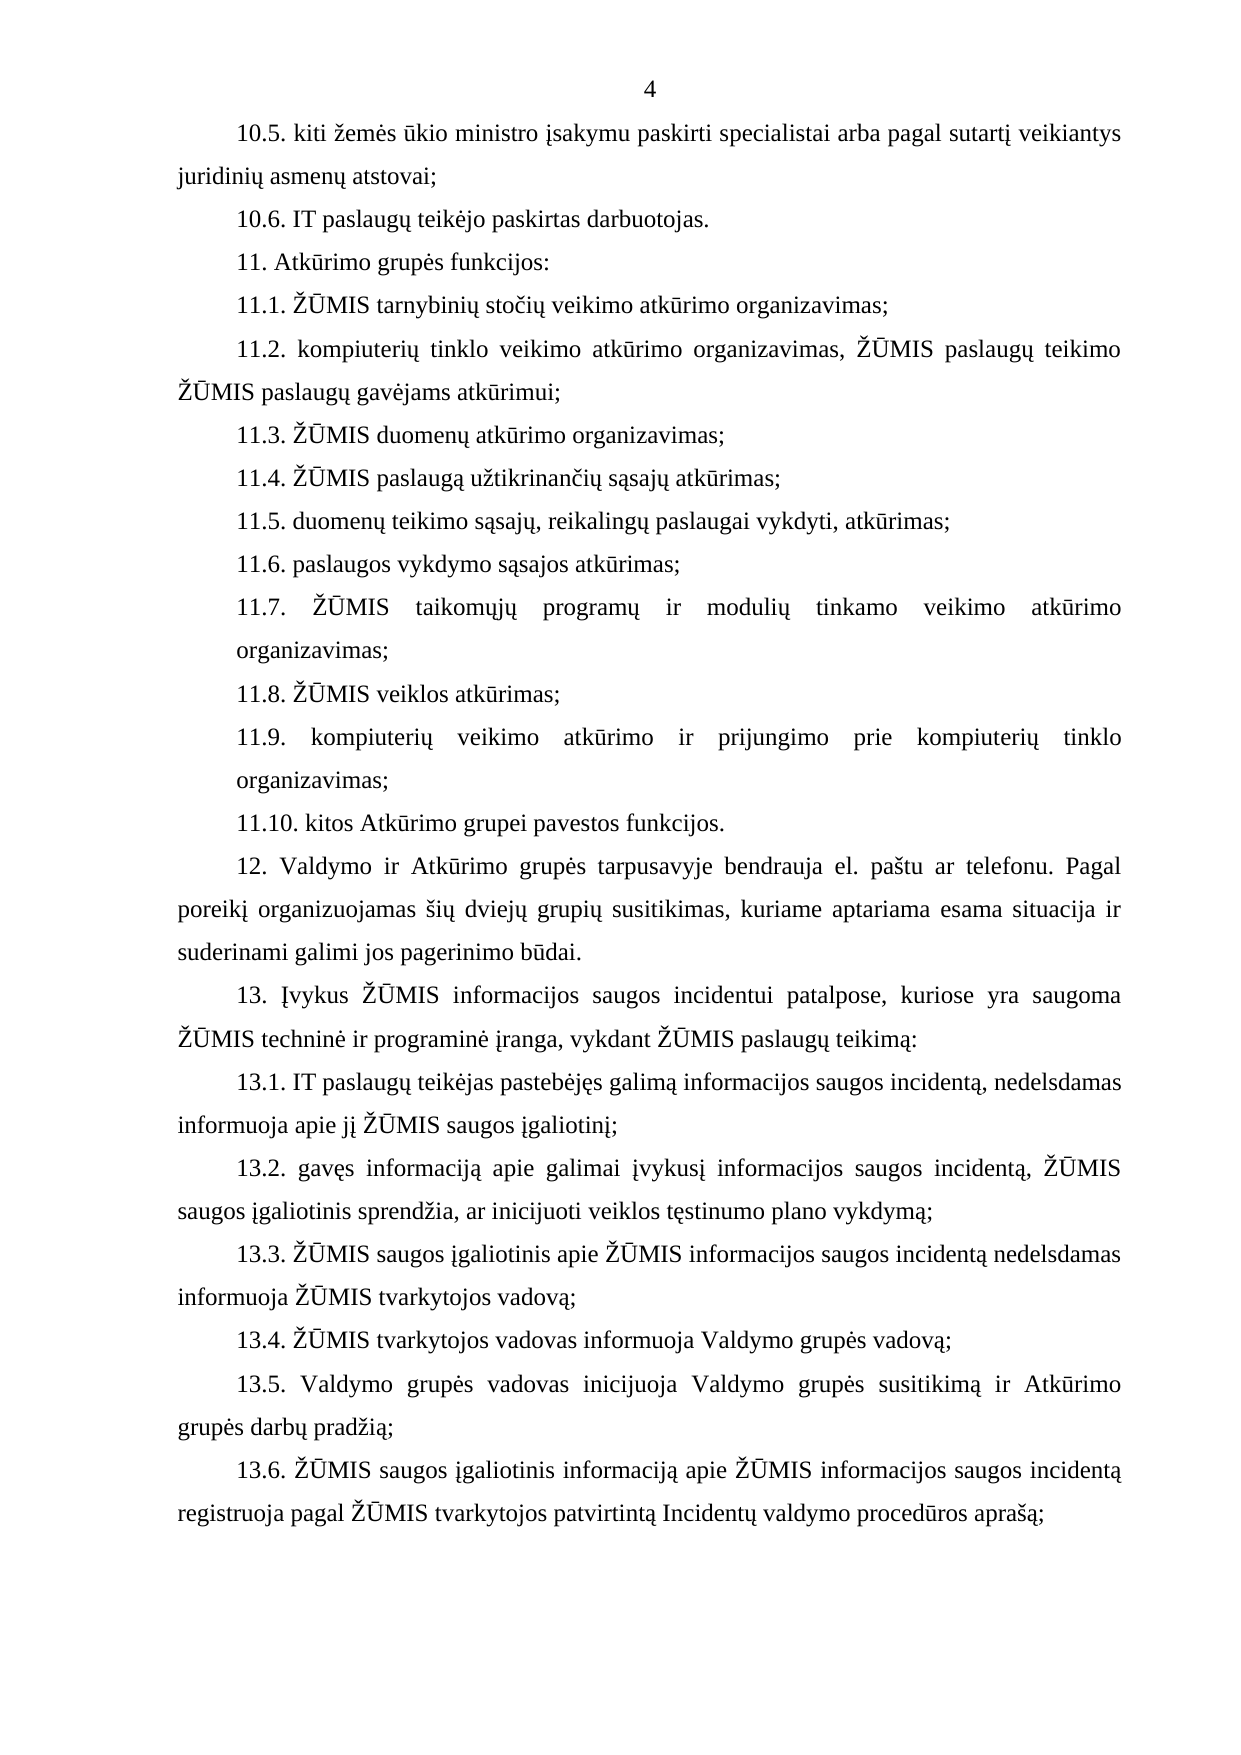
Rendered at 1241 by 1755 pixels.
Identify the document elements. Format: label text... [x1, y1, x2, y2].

text 13.2. gavęs informaciją apie galimai įvykusį informacijos saugos incidentą, ŽŪMIS saugos įgaliotinis sprendžia, ar inicijuoti veiklos tęstinumo plano vykdymą; [177, 1153, 1122, 1225]
text 10.6. IT paslaugų teikėjo paskirtas darbuotojas. [177, 204, 1122, 233]
text 11. Atkūrimo grupės funkcijos: [236, 247, 1122, 276]
text 11.10. kitos Atkūrimo grupei pavestos funkcijos. [236, 808, 1122, 837]
text 11.3. ŽŪMIS duomenų atkūrimo organizavimas; [236, 420, 1122, 449]
text 13. Įvykus ŽŪMIS informacijos saugos incidentui patalpose, kuriose yra saugoma ŽŪMIS techninė ir programinė įranga, vykdant ŽŪMIS paslaugų teikimą: [177, 981, 1122, 1052]
text 11.5. duomenų teikimo sąsajų, reikalingų paslaugai vykdyti, atkūrimas; [236, 506, 1122, 535]
text 13.1. IT paslaugų teikėjas pastebėjęs galimą informacijos saugos incidentą, nedelsdamas informuoja apie jį ŽŪMIS saugos įgaliotinį; [177, 1067, 1122, 1139]
text 11.6. paslaugos vykdymo sąsajos atkūrimas; [236, 549, 1122, 578]
text 13.3. ŽŪMIS saugos įgaliotinis apie ŽŪMIS informacijos saugos incidentą nedelsdamas informuoja ŽŪMIS tvarkytojos vadovą; [177, 1239, 1122, 1311]
text 11.7. ŽŪMIS taikomųjų programų ir modulių tinkamo veikimo atkūrimo organizavimas; [236, 592, 1122, 664]
text 11.8. ŽŪMIS veiklos atkūrimas; [236, 679, 1122, 707]
text 13.5. Valdymo grupės vadovas inicijuoja Valdymo grupės susitikimą ir Atkūrimo grupės darbų pradžią; [177, 1369, 1122, 1441]
text 11.2. kompiuterių tinklo veikimo atkūrimo organizavimas, ŽŪMIS paslaugų teikimo ŽŪMIS paslaugų gavėjams atkūrimui; [177, 334, 1122, 406]
text 10.5. kiti žemės ūkio ministro įsakymu paskirti specialistai arba pagal sutartį veikiantys juridinių asmenų atstovai; [177, 118, 1122, 190]
text 13.4. ŽŪMIS tvarkytojos vadovas informuoja Valdymo grupės vadovą; [177, 1326, 1122, 1354]
text 11.4. ŽŪMIS paslaugą užtikrinančių sąsajų atkūrimas; [236, 463, 1122, 492]
text 13.6. ŽŪMIS saugos įgaliotinis informaciją apie ŽŪMIS informacijos saugos incidentą registruoja pagal ŽŪMIS tvarkytojos patvirtintą Incidentų valdymo procedūros aprašą; [177, 1455, 1122, 1527]
text 12. Valdymo ir Atkūrimo grupės tarpusavyje bendrauja el. paštu ar telefonu. Pagal poreikį organizuojamas šių dviejų grupių susitikimas, kuriame aptariama esama situacija ir suderinami galimi jos pagerinimo būdai. [177, 851, 1122, 966]
text 11.1. ŽŪMIS tarnybinių stočių veikimo atkūrimo organizavimas; [236, 291, 1122, 319]
text 11.9. kompiuterių veikimo atkūrimo ir prijungimo prie kompiuterių tinklo organizavimas; [236, 722, 1122, 794]
